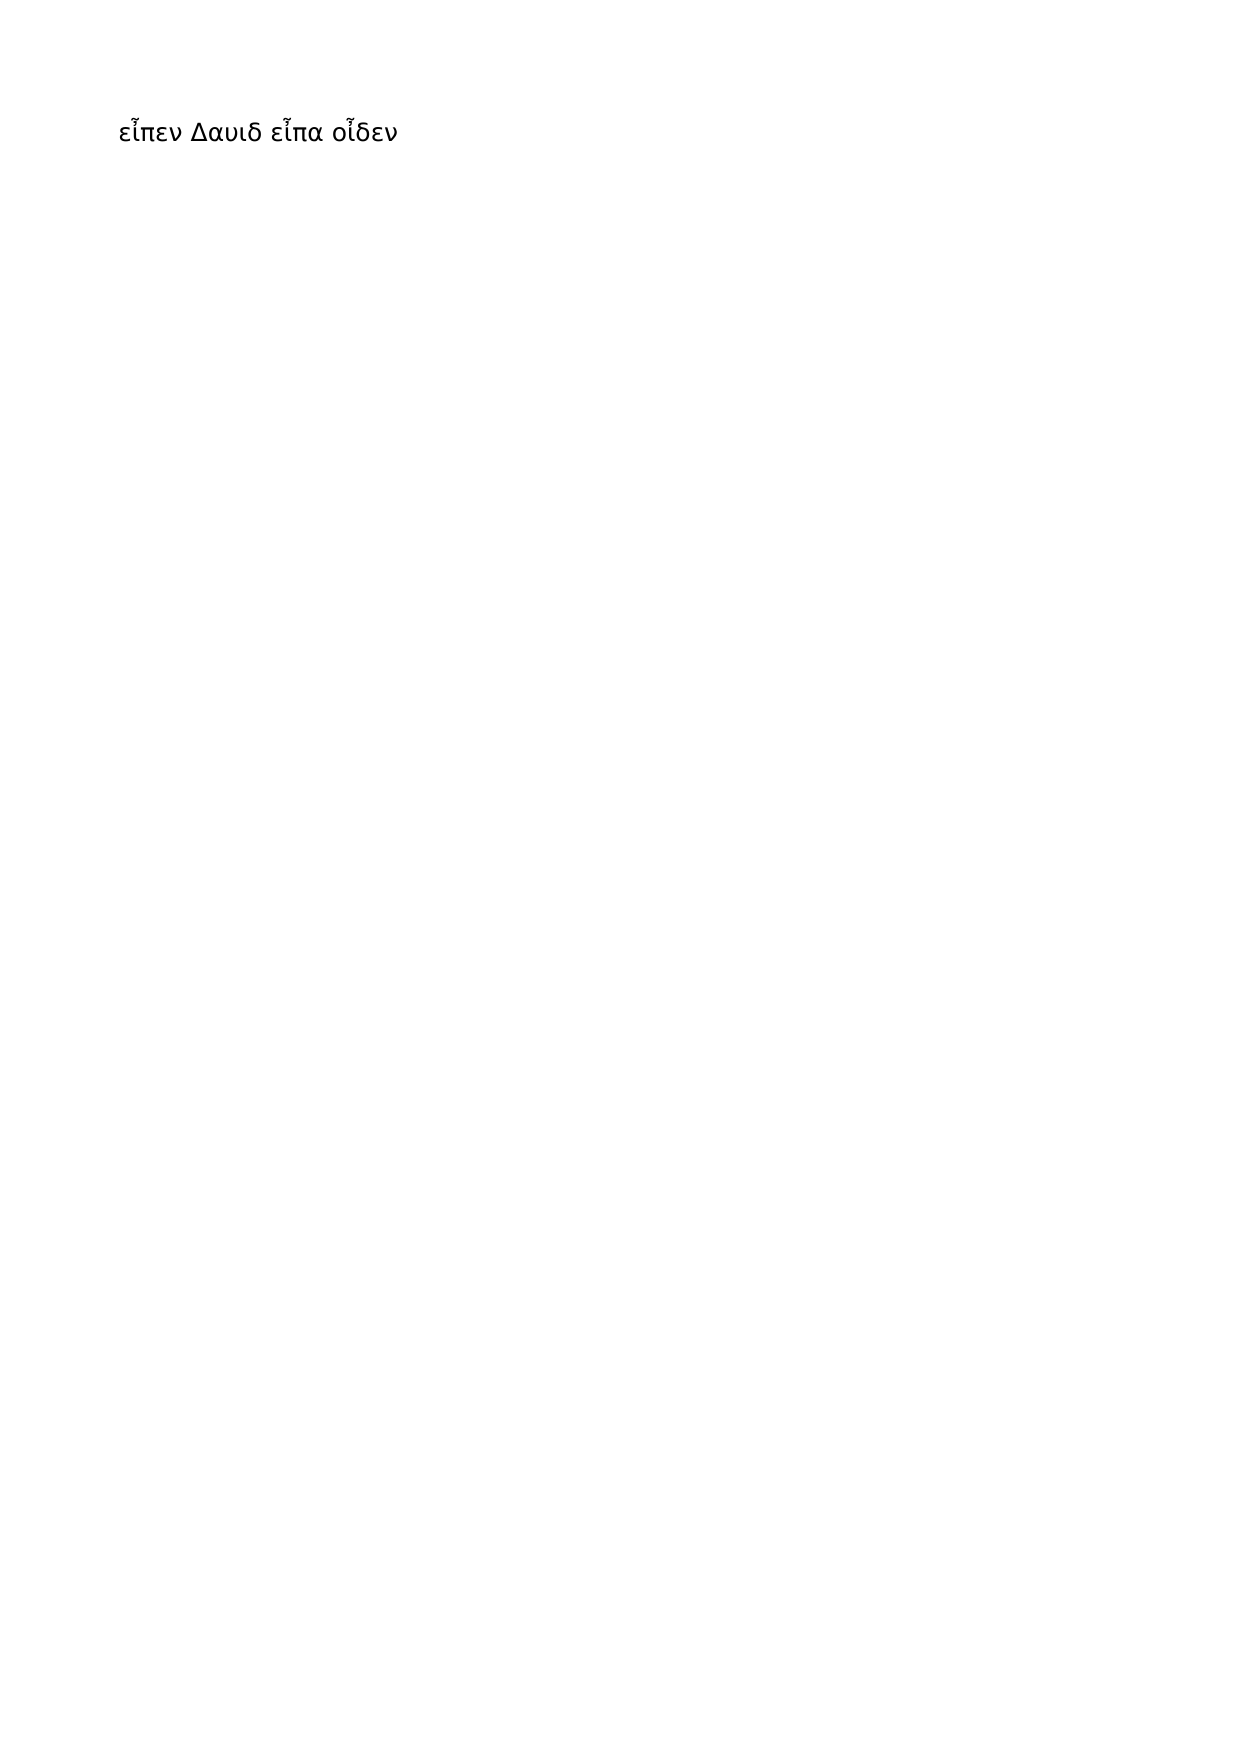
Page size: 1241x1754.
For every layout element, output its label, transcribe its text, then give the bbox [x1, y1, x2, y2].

text εἶπεν Δαυιδ εἶπα οἶδεν [118, 118, 1122, 147]
